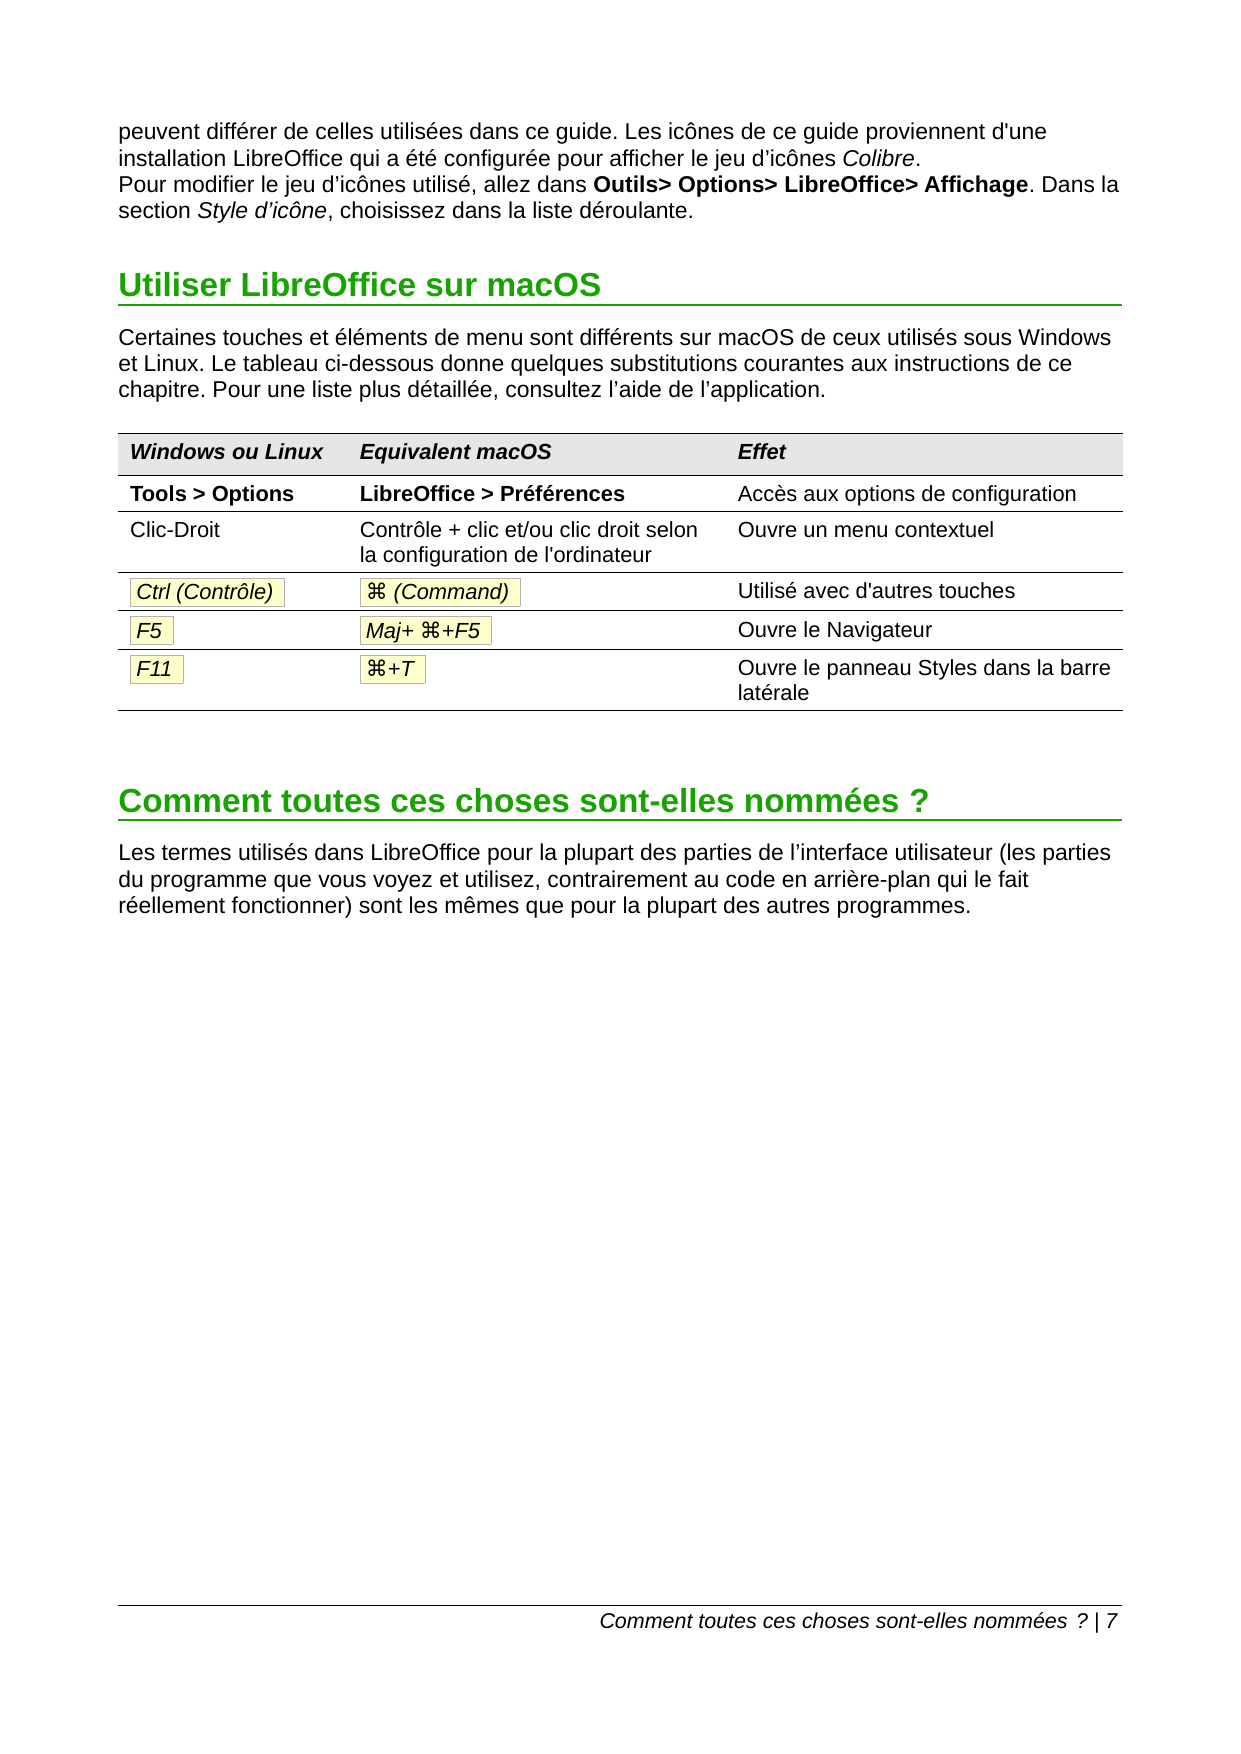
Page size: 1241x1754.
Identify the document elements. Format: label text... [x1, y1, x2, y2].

text Pour modifier le jeu d’icônes utilisé, allez dans Outils> Options> LibreOffice> Affichage. Dans la section Style d’icône, choisissez dans la liste déroulante. [118, 171, 1122, 223]
text peuvent différer de celles utilisées dans ce guide. Les icônes de ce guide proviennent d'une installation LibreOffice qui a été configurée pour afficher le jeu d’icônes Colibre. [118, 118, 1122, 171]
text Certaines touches et éléments de menu sont différents sur macOS de ceux utilisés sous Windows et Linux. Le tableau ci-dessous donne quelques substitutions courantes aux instructions de ce chapitre. Pour une liste plus détaillée, consultez l’aide de l’application. [118, 324, 1122, 403]
table_header Windows ou Linux [118, 434, 348, 475]
table_cell ⌘ (Command) [348, 573, 726, 610]
table_cell Ouvre le panneau Styles dans la barre latérale [726, 650, 1123, 710]
table_cell Contrôle + clic et/ou clic droit selon la configuration de l'ordinateur [348, 512, 726, 572]
table_cell Clic-Droit [118, 512, 348, 572]
table_cell Utilisé avec d'autres touches [726, 573, 1123, 610]
table_cell Accès aux options de configuration [726, 476, 1123, 511]
table_cell Ouvre un menu contextuel [726, 512, 1123, 572]
table_cell Tools > Options [118, 476, 348, 511]
table_header Equivalent macOS [348, 434, 726, 475]
table_header Effet [726, 434, 1123, 475]
subtitle Comment toutes ces choses sont-elles nommées ? [118, 781, 1122, 819]
text Les termes utilisés dans LibreOffice pour la plupart des parties de l’interface utilisateur (les parties du programme que vous voyez et utilisez, contrairement au code en arrière-plan qui le fait réellement fonctionner) sont les mêmes que pour la plupart des autres programmes. [118, 839, 1122, 918]
table_cell ⌘+T [348, 650, 726, 710]
table_cell LibreOffice > Préférences [348, 476, 726, 511]
table_cell Ouvre le Navigateur [726, 611, 1123, 649]
table_cell Maj+ ⌘+F5 [348, 611, 726, 649]
table_cell F5 [118, 611, 348, 649]
table_cell Ctrl (Contrôle) [118, 573, 348, 610]
table_cell F11 [118, 650, 348, 710]
subtitle Utiliser LibreOffice sur macOS [118, 266, 1122, 304]
